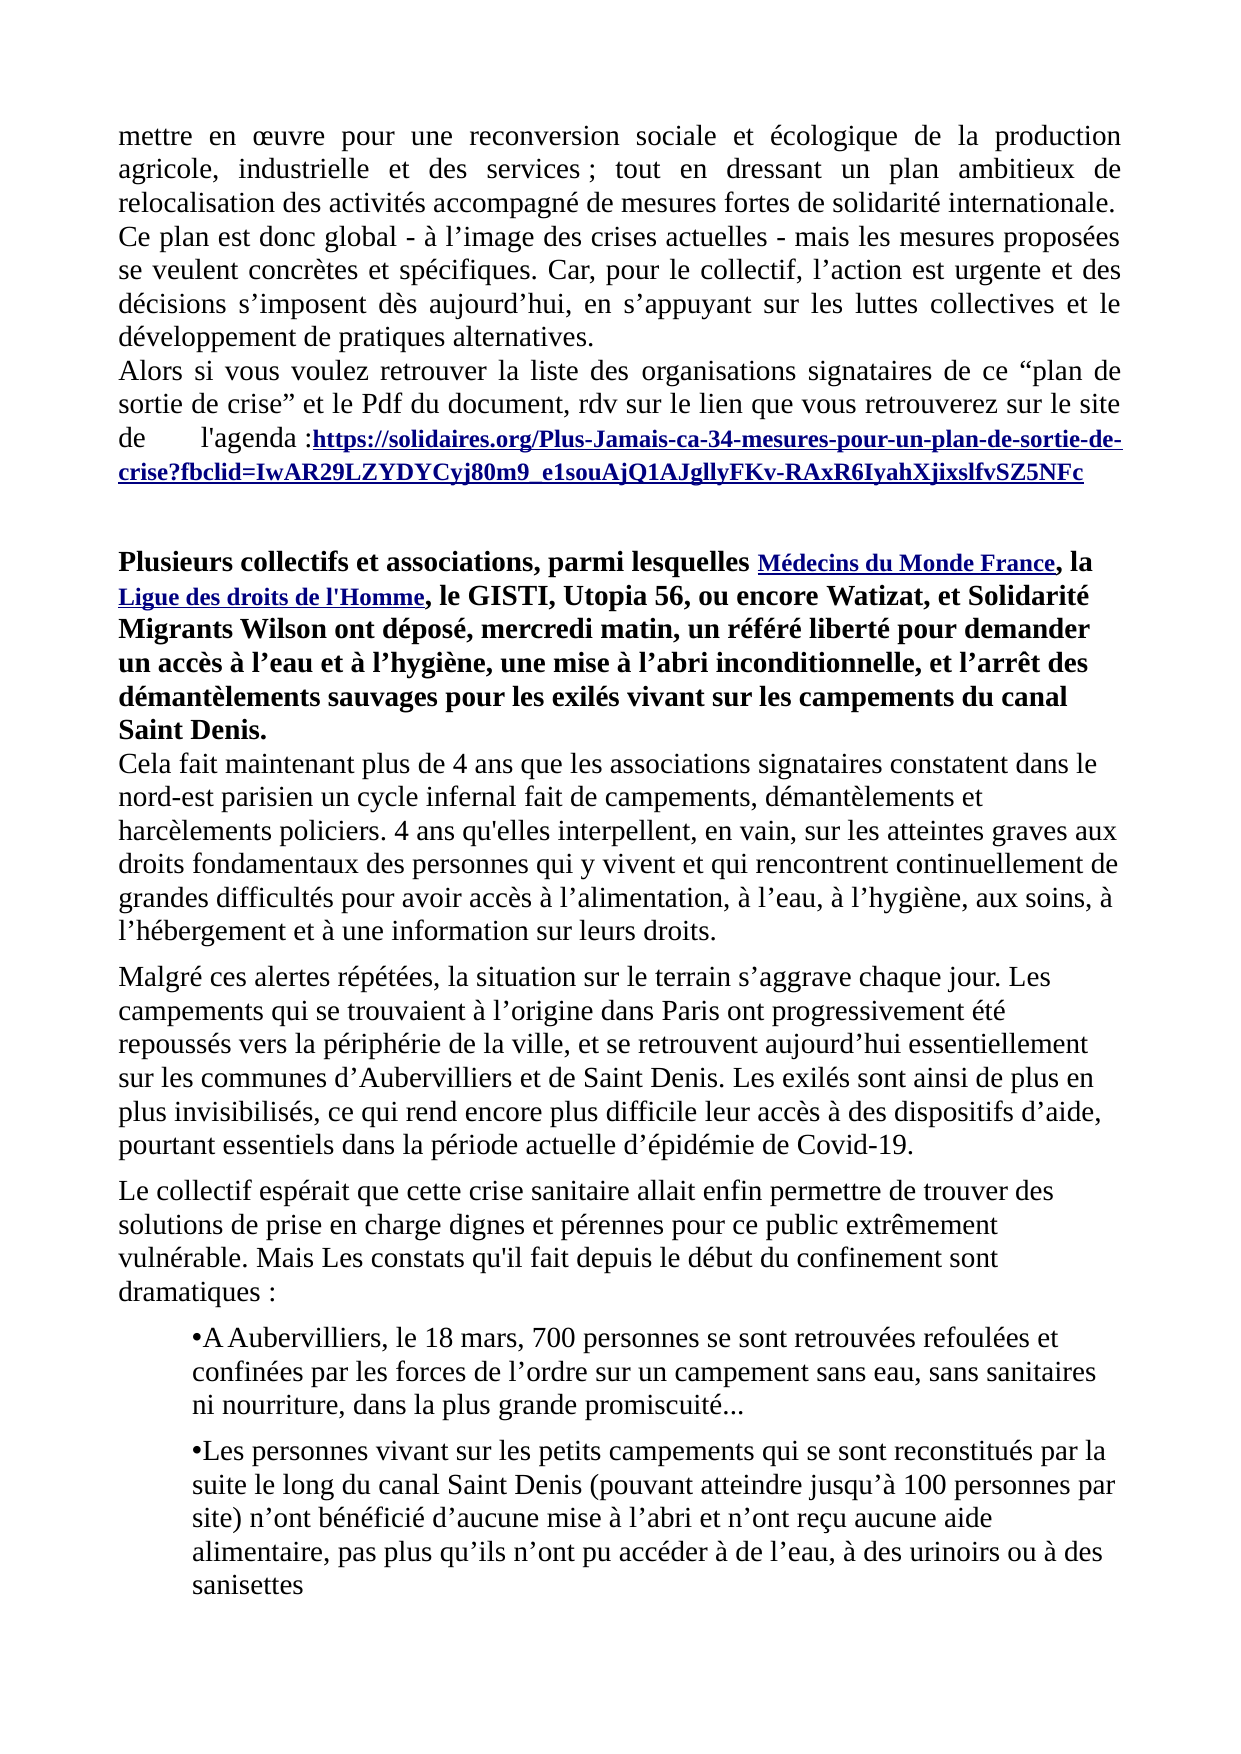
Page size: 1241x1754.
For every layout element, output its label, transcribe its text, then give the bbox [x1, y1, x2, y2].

text Cela fait maintenant plus de 4 ans que les associations signataires constatent dans le nord-est parisien un cycle infernal fait de campements, démantèlements et harcèlements policiers. 4 ans qu'elles interpellent, en vain, sur les atteintes graves aux droits fondamentaux des personnes qui y vivent et qui rencontrent continuellement de grandes difficultés pour avoir accès à l’alimentation, à l’eau, à l’hygiène, aux soins, à l’hébergement et à une information sur leurs droits. [118, 746, 1122, 947]
list Les personnes vivant sur les petits campements qui se sont reconstitués par la suite le long du canal Saint Denis (pouvant atteindre jusqu’à 100 personnes par site) n’ont bénéficié d’aucune mise à l’abri et n’ont reçu aucune aide alimentaire, pas plus qu’ils n’ont pu accéder à de l’eau, à des urinoirs ou à des sanisettes [118, 1433, 1122, 1601]
text Le collectif espérait que cette crise sanitaire allait enfin permettre de trouver des solutions de prise en charge dignes et pérennes pour ce public extrêmement vulnérable. Mais Les constats qu'il fait depuis le début du confinement sont dramatiques : [118, 1173, 1122, 1307]
list A Aubervilliers, le 18 mars, 700 personnes se sont retrouvées refoulées et confinées par les forces de l’ordre sur un campement sans eau, sans sanitaires ni nourriture, dans la plus grande promiscuité... [118, 1320, 1122, 1421]
text Plusieurs collectifs et associations, parmi lesquelles Médecins du Monde France, la Ligue des droits de l'Homme, le GISTI, Utopia 56, ou encore Watizat, et Solidarité Migrants Wilson ont déposé, mercredi matin, un référé liberté pour demander un accès à l’eau et à l’hygiène, une mise à l’abri inconditionnelle, et l’arrêt des démantèlements sauvages pour les exilés vivant sur les campements du canal Saint Denis. [118, 544, 1122, 746]
text Alors si vous voulez retrouver la liste des organisations signataires de ce “plan de sortie de crise” et le Pdf du document, rdv sur le lien que vous retrouverez sur le site de l'agenda :https://solidaires.org/Plus-Jamais-ca-34-mesures-pour-un-plan-de-sortie-de-crise?fbclid=IwAR29LZYDYCyj80m9_e1souAjQ1AJgllyFKv-RAxR6IyahXjixslfvSZ5NFc [118, 353, 1122, 487]
text mettre en œuvre pour une reconversion sociale et écologique de la production agricole, industrielle et des services ; tout en dressant un plan ambitieux de relocalisation des activités accompagné de mesures fortes de solidarité internationale. [118, 118, 1122, 219]
text Ce plan est donc global - à l’image des crises actuelles - mais les mesures proposées se veulent concrètes et spécifiques. Car, pour le collectif, l’action est urgente et des décisions s’imposent dès aujourd’hui, en s’appuyant sur les luttes collectives et le développement de pratiques alternatives. [118, 219, 1122, 353]
text Malgré ces alertes répétées, la situation sur le terrain s’aggrave chaque jour. Les campements qui se trouvaient à l’origine dans Paris ont progressivement été repoussés vers la périphérie de la ville, et se retrouvent aujourd’hui essentiellement sur les communes d’Aubervilliers et de Saint Denis. Les exilés sont ainsi de plus en plus invisibilisés, ce qui rend encore plus difficile leur accès à des dispositifs d’aide, pourtant essentiels dans la période actuelle d’épidémie de Covid-19. [118, 959, 1122, 1161]
